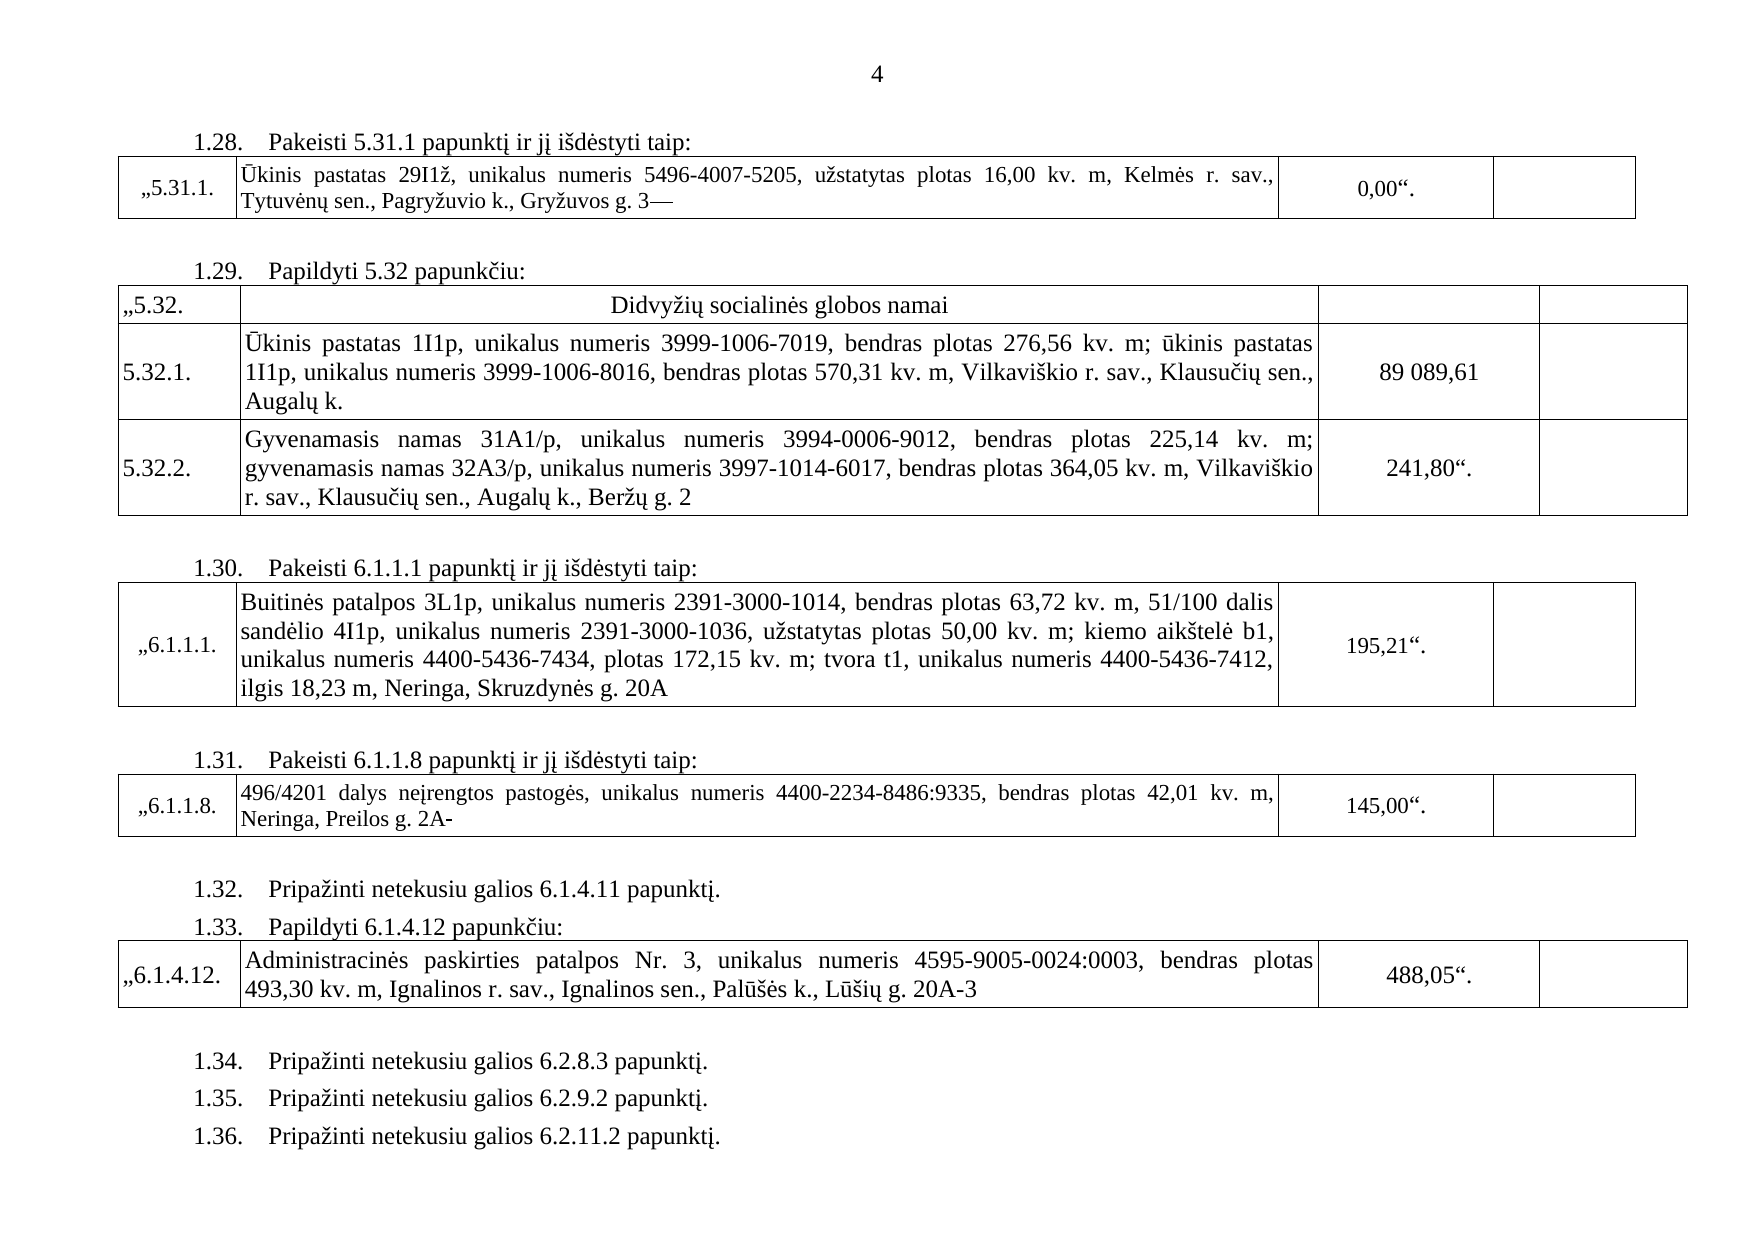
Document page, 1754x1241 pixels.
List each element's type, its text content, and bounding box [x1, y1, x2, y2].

table_header 496/4201 dalys neįrengtos pastogės, unikalus numeris 4400-2234-8486:9335, bendras plotas 42,01 kv. m, Neringa, Preilos g. 2A [237, 775, 1278, 836]
table_cell [1540, 324, 1687, 419]
table_cell 5.32.1. [119, 324, 240, 419]
table_header Didvyžių socialinės globos namai [241, 286, 1318, 323]
text 1.31. Pakeisti 6.1.1.8 papunktį ir jį išdėstyti taip: [118, 736, 1636, 773]
table_header [1494, 775, 1635, 836]
table_header „6.1.1.1. [119, 583, 236, 706]
table_header [1319, 286, 1539, 323]
table_cell 5.32.2. [119, 420, 240, 514]
table_header Administracinės paskirties patalpos Nr. 3, unikalus numeris 4595-9005-0024:0003, bendras plotas 493,30 kv. m, Ignalinos r. sav., Ignalinos sen., Palūšės k., Lūšių g. 20A-3 [241, 941, 1318, 1007]
text 1.32. Pripažinti netekusiu galios 6.1.4.11 papunktį. [118, 865, 1636, 903]
table_header 145,00“. [1279, 775, 1493, 836]
table_header Buitinės patalpos 3L1p, unikalus numeris 2391-3000-1014, bendras plotas 63,72 kv. m, 51/100 dalis sandėlio 4I1p, unikalus numeris 2391-3000-1036, užstatytas plotas 50,00 kv. m; kiemo aikštelė b1, unikalus numeris 4400-5436-7434, plotas 172,15 kv. m; tvora t1, unikalus numeris 4400-5436-7412, ilgis 18,23 m, Neringa, Skruzdynės g. 20A [237, 583, 1278, 706]
table_header „5.31.1. [119, 157, 236, 218]
table_cell 89 089,61 [1319, 324, 1539, 419]
text 1.30. Pakeisti 6.1.1.1 papunktį ir jį išdėstyti taip: [118, 544, 1636, 582]
table_header „5.32. [119, 286, 240, 323]
text 1.36. Pripažinti netekusiu galios 6.2.11.2 papunktį. [118, 1112, 1636, 1149]
text 1.34. Pripažinti netekusiu galios 6.2.8.3 papunktį. [118, 1037, 1636, 1074]
table_header [1540, 941, 1687, 1007]
table_header Ūkinis pastatas 29I1ž, unikalus numeris 5496-4007-5205, užstatytas plotas 16,00 kv. m, Kelmės r. sav., Tytuvėnų sen., Pagryžuvio k., Gryžuvos g. 3 [237, 157, 1278, 218]
table_cell Ūkinis pastatas 1I1p, unikalus numeris 3999-1006-7019, bendras plotas 276,56 kv. m; ūkinis pastatas 1I1p, unikalus numeris 3999-1006-8016, bendras plotas 570,31 kv. m, Vilkaviškio r. sav., Klausučių sen., Augalų k. [241, 324, 1318, 419]
table_header „6.1.1.8. [119, 775, 236, 836]
text 1.33. Papildyti 6.1.4.12 papunkčiu: [118, 903, 1636, 940]
table_cell 241,80“. [1319, 420, 1539, 514]
table_header [1494, 157, 1635, 218]
text 1.28. Pakeisti 5.31.1 papunktį ir jį išdėstyti taip: [118, 118, 1636, 156]
text 1.35. Pripažinti netekusiu galios 6.2.9.2 papunktį. [118, 1074, 1636, 1112]
table_header [1494, 583, 1635, 706]
table_header [1540, 286, 1687, 323]
table_header „6.1.4.12. [119, 941, 240, 1007]
table_header 195,21“. [1279, 583, 1493, 706]
table_header 0,00“. [1279, 157, 1493, 218]
table_cell [1540, 420, 1687, 514]
text 1.29. Papildyti 5.32 papunkčiu: [118, 248, 1636, 285]
table_cell Gyvenamasis namas 31A1/p, unikalus numeris 3994-0006-9012, bendras plotas 225,14 kv. m; gyvenamasis namas 32A3/p, unikalus numeris 3997-1014-6017, bendras plotas 364,05 kv. m, Vilkaviškio r. sav., Klausučių sen., Augalų k., Beržų g. 2 [241, 420, 1318, 514]
table_header 488,05“. [1319, 941, 1539, 1007]
